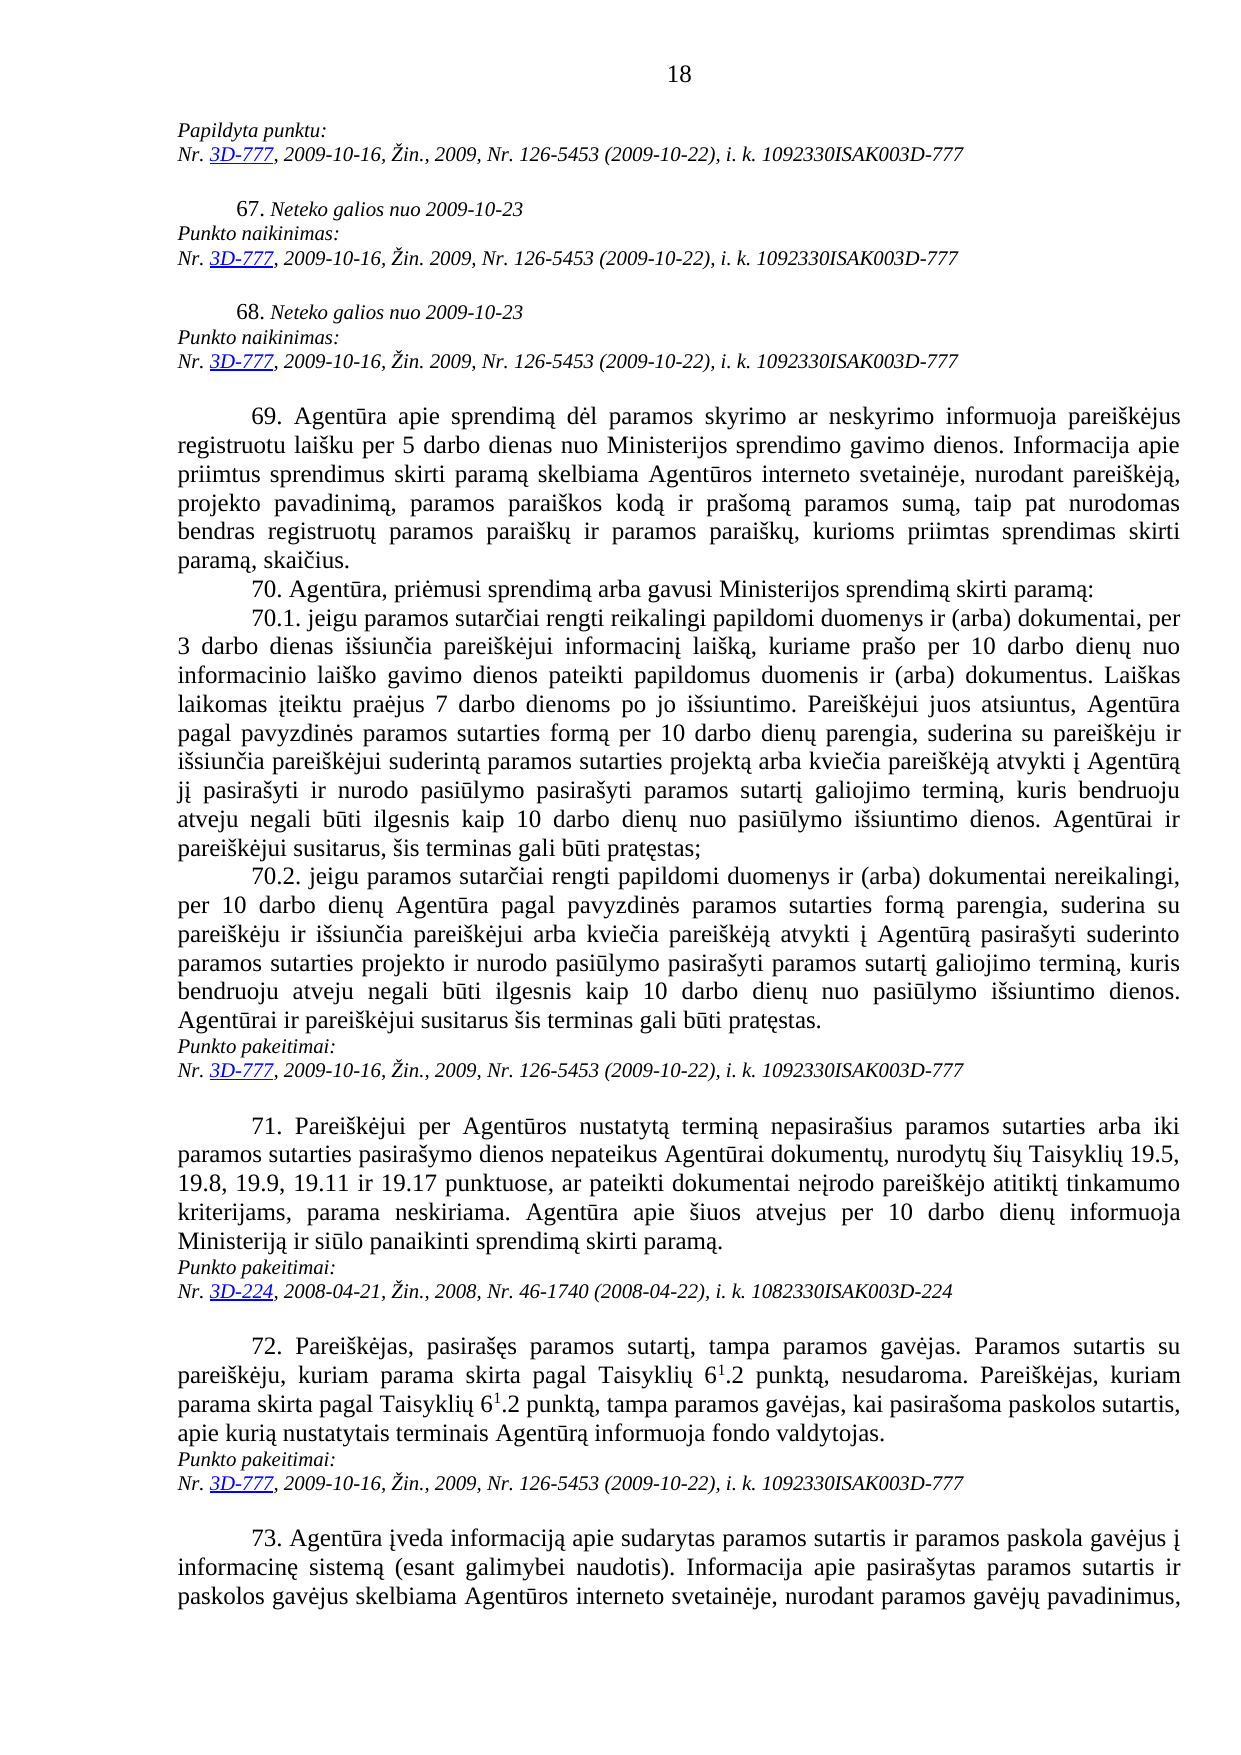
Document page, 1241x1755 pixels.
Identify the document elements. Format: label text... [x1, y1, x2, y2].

text Punkto pakeitimai: [177, 1034, 1181, 1058]
text Nr. 3D-777, 2009-10-16, Žin., 2009, Nr. 126-5453 (2009-10-22), i. k. 1092330ISAK003D-777 [177, 142, 1181, 166]
text 72. Pareiškėjas, pasirašęs paramos sutartį, tampa paramos gavėjas. Paramos sutartis su pareiškėju, kuriam parama skirta pagal Taisyklių 61.2 punktą, nesudaroma. Pareiškėjas, kuriam parama skirta pagal Taisyklių 61.2 punktą, tampa paramos gavėjas, kai pasirašoma paskolos sutartis, apie kurią nustatytais terminais Agentūrą informuoja fondo valdytojas. [177, 1331, 1181, 1446]
text Punkto naikinimas: [177, 221, 1181, 245]
text 70.2. jeigu paramos sutarčiai rengti papildomi duomenys ir (arba) dokumentai nereikalingi, per 10 darbo dienų Agentūra pagal pavyzdinės paramos sutarties formą parengia, suderina su pareiškėju ir išsiunčia pareiškėjui arba kviečia pareiškėją atvykti į Agentūrą pasirašyti suderinto paramos sutarties projekto ir nurodo pasiūlymo pasirašyti paramos sutartį galiojimo terminą, kuris bendruoju atveju negali būti ilgesnis kaip 10 darbo dienų nuo pasiūlymo išsiuntimo dienos. Agentūrai ir pareiškėjui susitarus šis terminas gali būti pratęstas. [177, 861, 1181, 1034]
text 73. Agentūra įveda informaciją apie sudarytas paramos sutartis ir paramos paskola gavėjus į informacinę sistemą (esant galimybei naudotis). Informacija apie pasirašytas paramos sutartis ir paskolos gavėjus skelbiama Agentūros interneto svetainėje, nurodant paramos gavėjų pavadinimus, [177, 1523, 1181, 1609]
text Nr. 3D-224, 2008-04-21, Žin., 2008, Nr. 46-1740 (2008-04-22), i. k. 1082330ISAK003D-224 [177, 1279, 1181, 1303]
text 68. Neteko galios nuo 2009-10-23 [177, 298, 1181, 324]
text Papildyta punktu: [177, 118, 1181, 142]
text 70.1. jeigu paramos sutarčiai rengti reikalingi papildomi duomenys ir (arba) dokumentai, per 3 darbo dienas išsiunčia pareiškėjui informacinį laišką, kuriame prašo per 10 darbo dienų nuo informacinio laiško gavimo dienos pateikti papildomus duomenis ir (arba) dokumentus. Laiškas laikomas įteiktu praėjus 7 darbo dienoms po jo išsiuntimo. Pareiškėjui juos atsiuntus, Agentūra pagal pavyzdinės paramos sutarties formą per 10 darbo dienų parengia, suderina su pareiškėju ir išsiunčia pareiškėjui suderintą paramos sutarties projektą arba kviečia pareiškėją atvykti į Agentūrą jį pasirašyti ir nurodo pasiūlymo pasirašyti paramos sutartį galiojimo terminą, kuris bendruoju atveju negali būti ilgesnis kaip 10 darbo dienų nuo pasiūlymo išsiuntimo dienos. Agentūrai ir pareiškėjui susitarus, šis terminas gali būti pratęstas; [177, 603, 1181, 861]
text Nr. 3D-777, 2009-10-16, Žin., 2009, Nr. 126-5453 (2009-10-22), i. k. 1092330ISAK003D-777 [177, 1058, 1181, 1082]
text Punkto pakeitimai: [177, 1446, 1181, 1471]
text 69. Agentūra apie sprendimą dėl paramos skyrimo ar neskyrimo informuoja pareiškėjus registruotu laišku per 5 darbo dienas nuo Ministerijos sprendimo gavimo dienos. Informacija apie priimtus sprendimus skirti paramą skelbiama Agentūros interneto svetainėje, nurodant pareiškėją, projekto pavadinimą, paramos paraiškos kodą ir prašomą paramos sumą, taip pat nurodomas bendras registruotų paramos paraiškų ir paramos paraiškų, kurioms priimtas sprendimas skirti paramą, skaičius. [177, 401, 1181, 574]
text Punkto naikinimas: [177, 324, 1181, 349]
text Nr. 3D-777, 2009-10-16, Žin. 2009, Nr. 126-5453 (2009-10-22), i. k. 1092330ISAK003D-777 [177, 245, 1181, 269]
text Punkto pakeitimai: [177, 1254, 1181, 1279]
text 70. Agentūra, priėmusi sprendimą arba gavusi Ministerijos sprendimą skirti paramą: [177, 574, 1181, 603]
text Nr. 3D-777, 2009-10-16, Žin. 2009, Nr. 126-5453 (2009-10-22), i. k. 1092330ISAK003D-777 [177, 349, 1181, 373]
text 67. Neteko galios nuo 2009-10-23 [177, 195, 1181, 221]
text 71. Pareiškėjui per Agentūros nustatytą terminą nepasirašius paramos sutarties arba iki paramos sutarties pasirašymo dienos nepateikus Agentūrai dokumentų, nurodytų šių Taisyklių 19.5, 19.8, 19.9, 19.11 ir 19.17 punktuose, ar pateikti dokumentai neįrodo pareiškėjo atitiktį tinkamumo kriterijams, parama neskiriama. Agentūra apie šiuos atvejus per 10 darbo dienų informuoja Ministeriją ir siūlo panaikinti sprendimą skirti paramą. [177, 1111, 1181, 1254]
text Nr. 3D-777, 2009-10-16, Žin., 2009, Nr. 126-5453 (2009-10-22), i. k. 1092330ISAK003D-777 [177, 1471, 1181, 1494]
